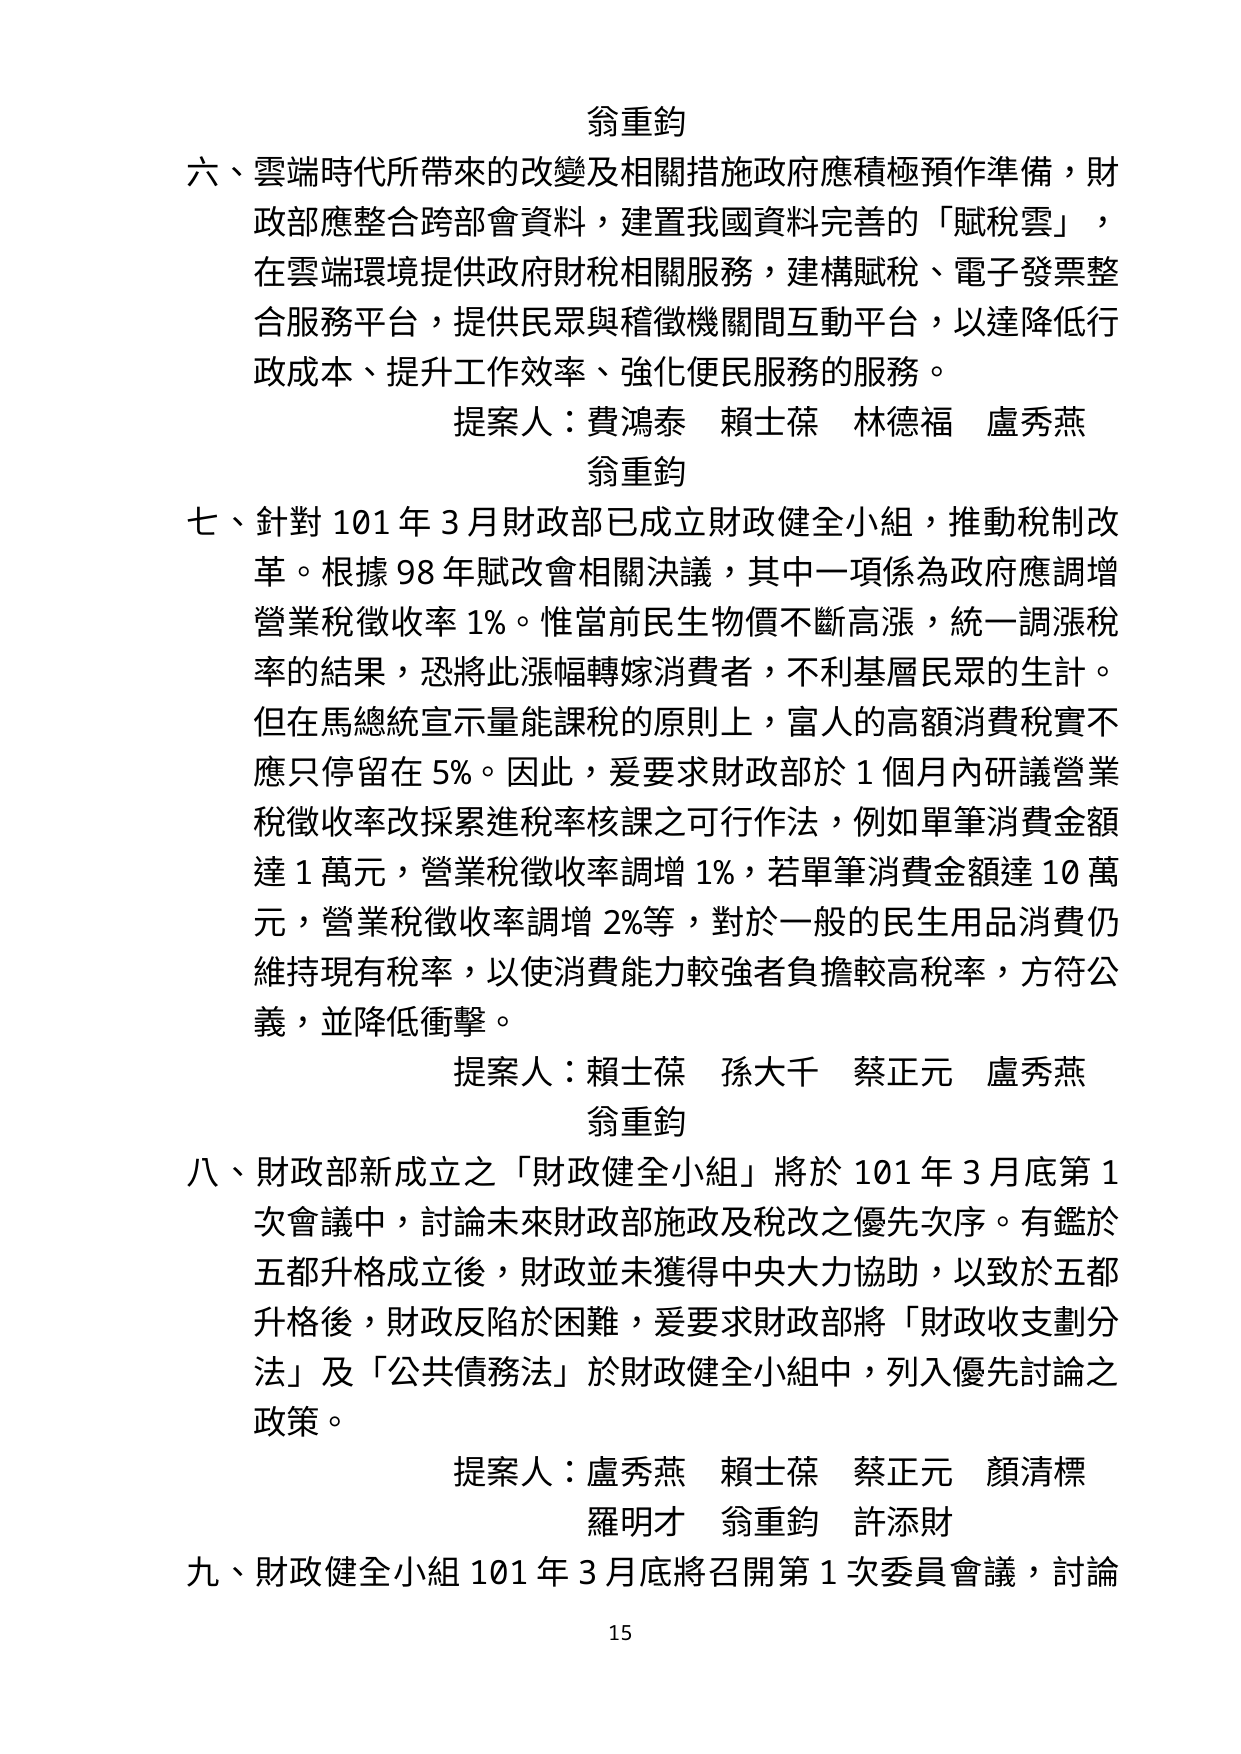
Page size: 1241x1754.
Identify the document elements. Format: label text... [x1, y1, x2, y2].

text 八、財政部新成立之「財政健全小組」將於101年3月底第1次會議中，討論未來財政部施政及稅改之優先次序。有鑑於五都升格成立後，財政並未獲得中央大力協助，以致於五都升格後，財政反陷於困難，爰要求財政部將「財政收支劃分法」及「公共債務法」於財政健全小組中，列入優先討論之政策。 [187, 1144, 1120, 1444]
text 提案人：賴士葆 孫大千 蔡正元 盧秀燕 翁重鈞 [453, 1044, 1120, 1144]
text 七、針對101年3月財政部已成立財政健全小組，推動稅制改革。根據98年賦改會相關決議，其中一項係為政府應調增營業稅徵收率1%。惟當前民生物價不斷高漲，統一調漲稅率的結果，恐將此漲幅轉嫁消費者，不利基層民眾的生計。但在馬總統宣示量能課稅的原則上，富人的高額消費稅實不應只停留在5%。因此，爰要求財政部於1個月內研議營業稅徵收率改採累進稅率核課之可行作法，例如單筆消費金額達1萬元，營業稅徵收率調增1%，若單筆消費金額達10萬元，營業稅徵收率調增2%等，對於一般的民生用品消費仍維持現有稅率，以使消費能力較強者負擔較高稅率，方符公義，並降低衝擊。 [187, 494, 1120, 1044]
text 提案人：費鴻泰 賴士葆 林德福 盧秀燕 翁重鈞 [453, 394, 1120, 494]
text 九、財政健全小組101年3月底將召開第1次委員會議，討論 [187, 1544, 1120, 1594]
text 提案人：盧秀燕 賴士葆 蔡正元 顏清標 羅明才 翁重鈞 許添財 [453, 1444, 1120, 1544]
text 六、雲端時代所帶來的改變及相關措施政府應積極預作準備，財政部應整合跨部會資料，建置我國資料完善的「賦稅雲」，在雲端環境提供政府財稅相關服務，建構賦稅、電子發票整合服務平台，提供民眾與稽徵機關間互動平台，以達降低行政成本、提升工作效率、強化便民服務的服務。 [187, 144, 1120, 394]
text 翁重鈞 [453, 94, 1120, 144]
